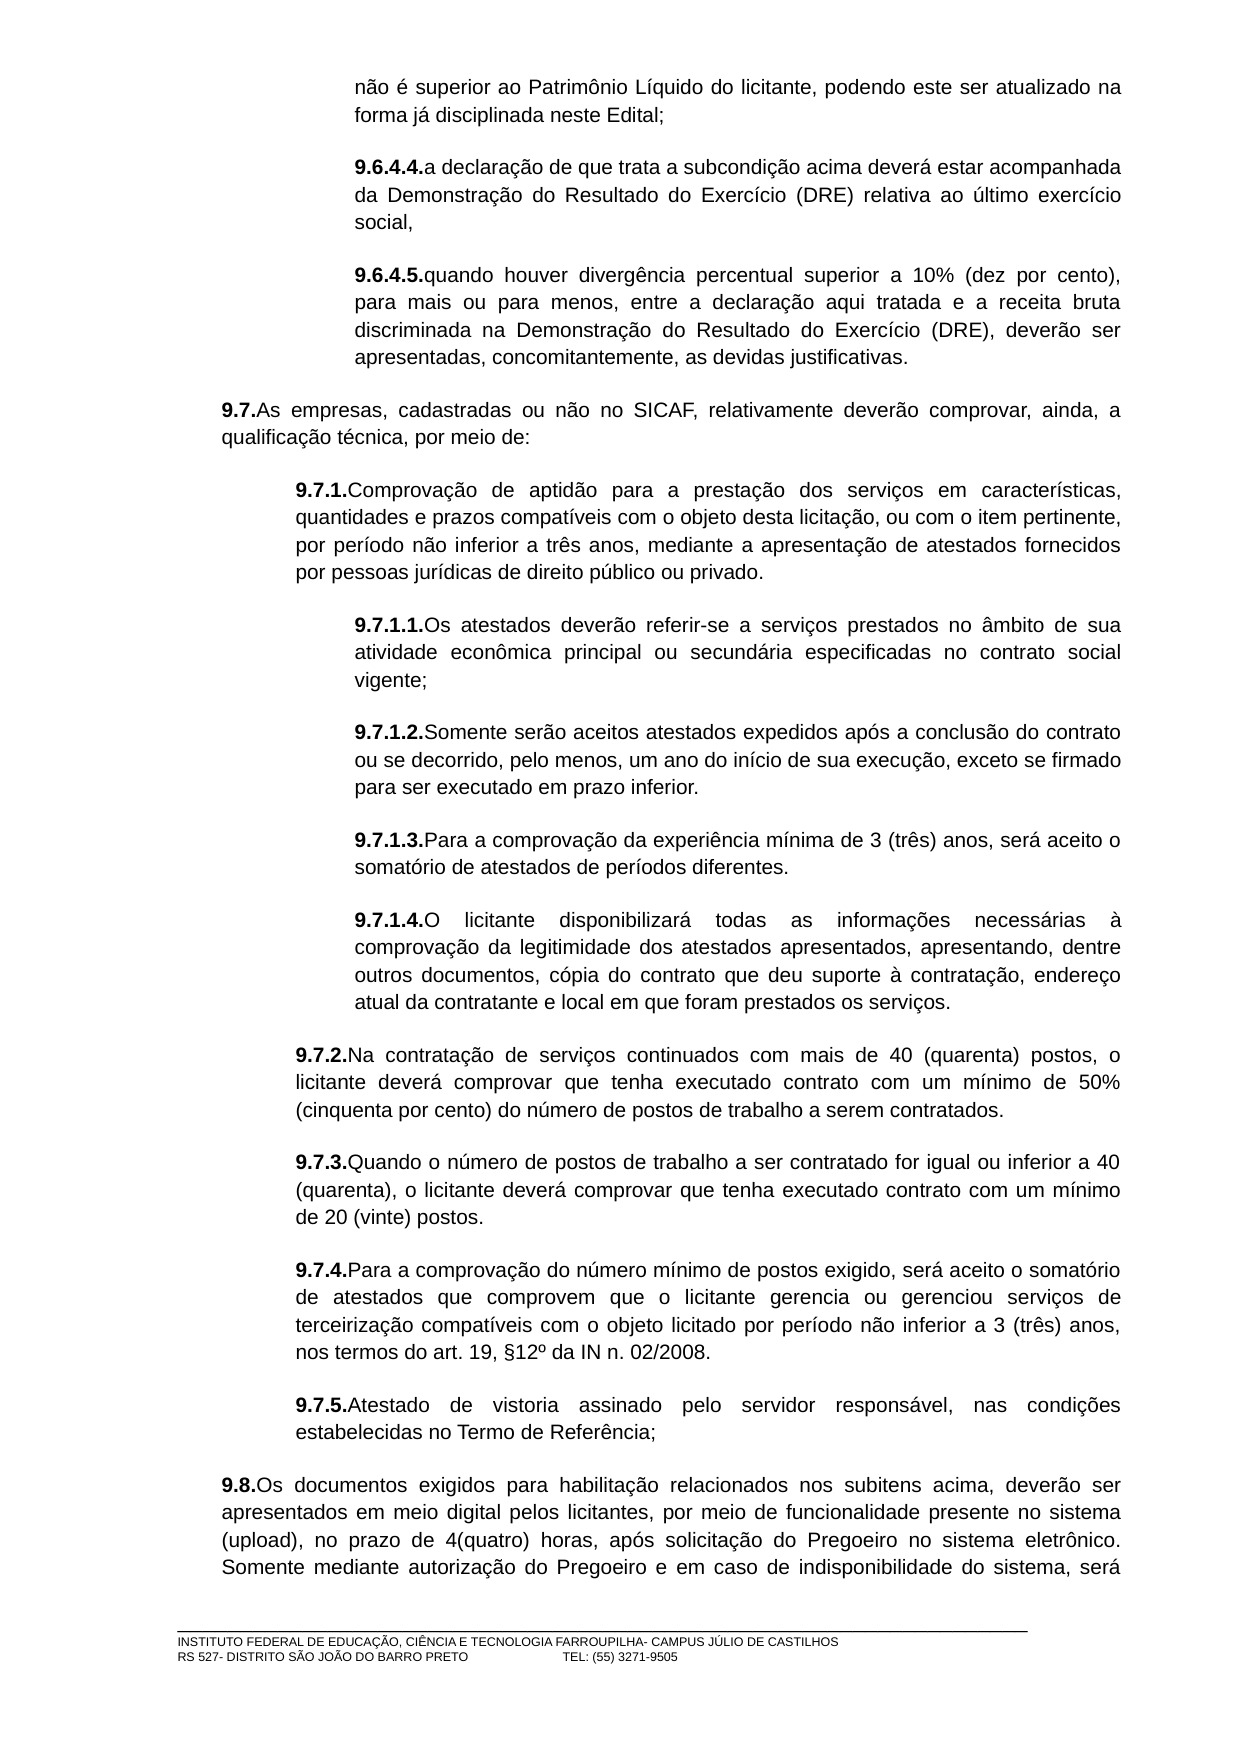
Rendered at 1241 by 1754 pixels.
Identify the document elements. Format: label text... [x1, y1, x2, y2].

list não é superior ao Patrimônio Líquido do licitante, podendo este ser atualizado na forma já disciplinada neste Edital; [354, 75, 1122, 126]
list O licitante disponibilizará todas as informações necessárias à comprovação da legitimidade dos atestados apresentados, apresentando, dentre outros documentos, cópia do contrato que deu suporte à contratação, endereço atual da contratante e local em que foram prestados os serviços. [354, 907, 1122, 1014]
list Os atestados deverão referir-se a serviços prestados no âmbito de sua atividade econômica principal ou secundária especificadas no contrato social vigente; [354, 612, 1122, 691]
list Para a comprovação do número mínimo de postos exigido, será aceito o somatório de atestados que comprovem que o licitante gerencia ou gerenciou serviços de terceirização compatíveis com o objeto licitado por período não inferior a 3 (três) anos, nos termos do art. 19, §12º da IN n. 02/2008. [295, 1257, 1122, 1364]
list Na contratação de serviços continuados com mais de 40 (quarenta) postos, o licitante deverá comprovar que tenha executado contrato com um mínimo de 50% (cinquenta por cento) do número de postos de trabalho a serem contratados. [295, 1042, 1122, 1121]
list a declaração de que trata a subcondição acima deverá estar acompanhada da Demonstração do Resultado do Exercício (DRE) relativa ao último exercício social, [354, 155, 1122, 234]
list As empresas, cadastradas ou não no SICAF, relativamente deverão comprovar, ainda, a qualificação técnica, por meio de: [221, 397, 1122, 449]
list Os documentos exigidos para habilitação relacionados nos subitens acima, deverão ser apresentados em meio digital pelos licitantes, por meio de funcionalidade presente no sistema (upload), no prazo de 4(quatro) horas, após solicitação do Pregoeiro no sistema eletrônico. Somente mediante autorização do Pregoeiro e em caso de indisponibilidade do sistema, será [221, 1472, 1122, 1579]
list Para a comprovação da experiência mínima de 3 (três) anos, será aceito o somatório de atestados de períodos diferentes. [354, 827, 1122, 879]
list Somente serão aceitos atestados expedidos após a conclusão do contrato ou se decorrido, pelo menos, um ano do início de sua execução, exceto se firmado para ser executado em prazo inferior. [354, 720, 1122, 799]
list Atestado de vistoria assinado pelo servidor responsável, nas condições estabelecidas no Termo de Referência; [295, 1392, 1122, 1444]
list Comprovação de aptidão para a prestação dos serviços em características, quantidades e prazos compatíveis com o objeto desta licitação, ou com o item pertinente, por período não inferior a três anos, mediante a apresentação de atestados fornecidos por pessoas jurídicas de direito público ou privado. [295, 477, 1122, 584]
list quando houver divergência percentual superior a 10% (dez por cento), para mais ou para menos, entre a declaração aqui tratada e a receita bruta discriminada na Demonstração do Resultado do Exercício (DRE), deverão ser apresentadas, concomitantemente, as devidas justificativas. [354, 262, 1122, 369]
list Quando o número de postos de trabalho a ser contratado for igual ou inferior a 40 (quarenta), o licitante deverá comprovar que tenha executado contrato com um mínimo de 20 (vinte) postos. [295, 1150, 1122, 1229]
